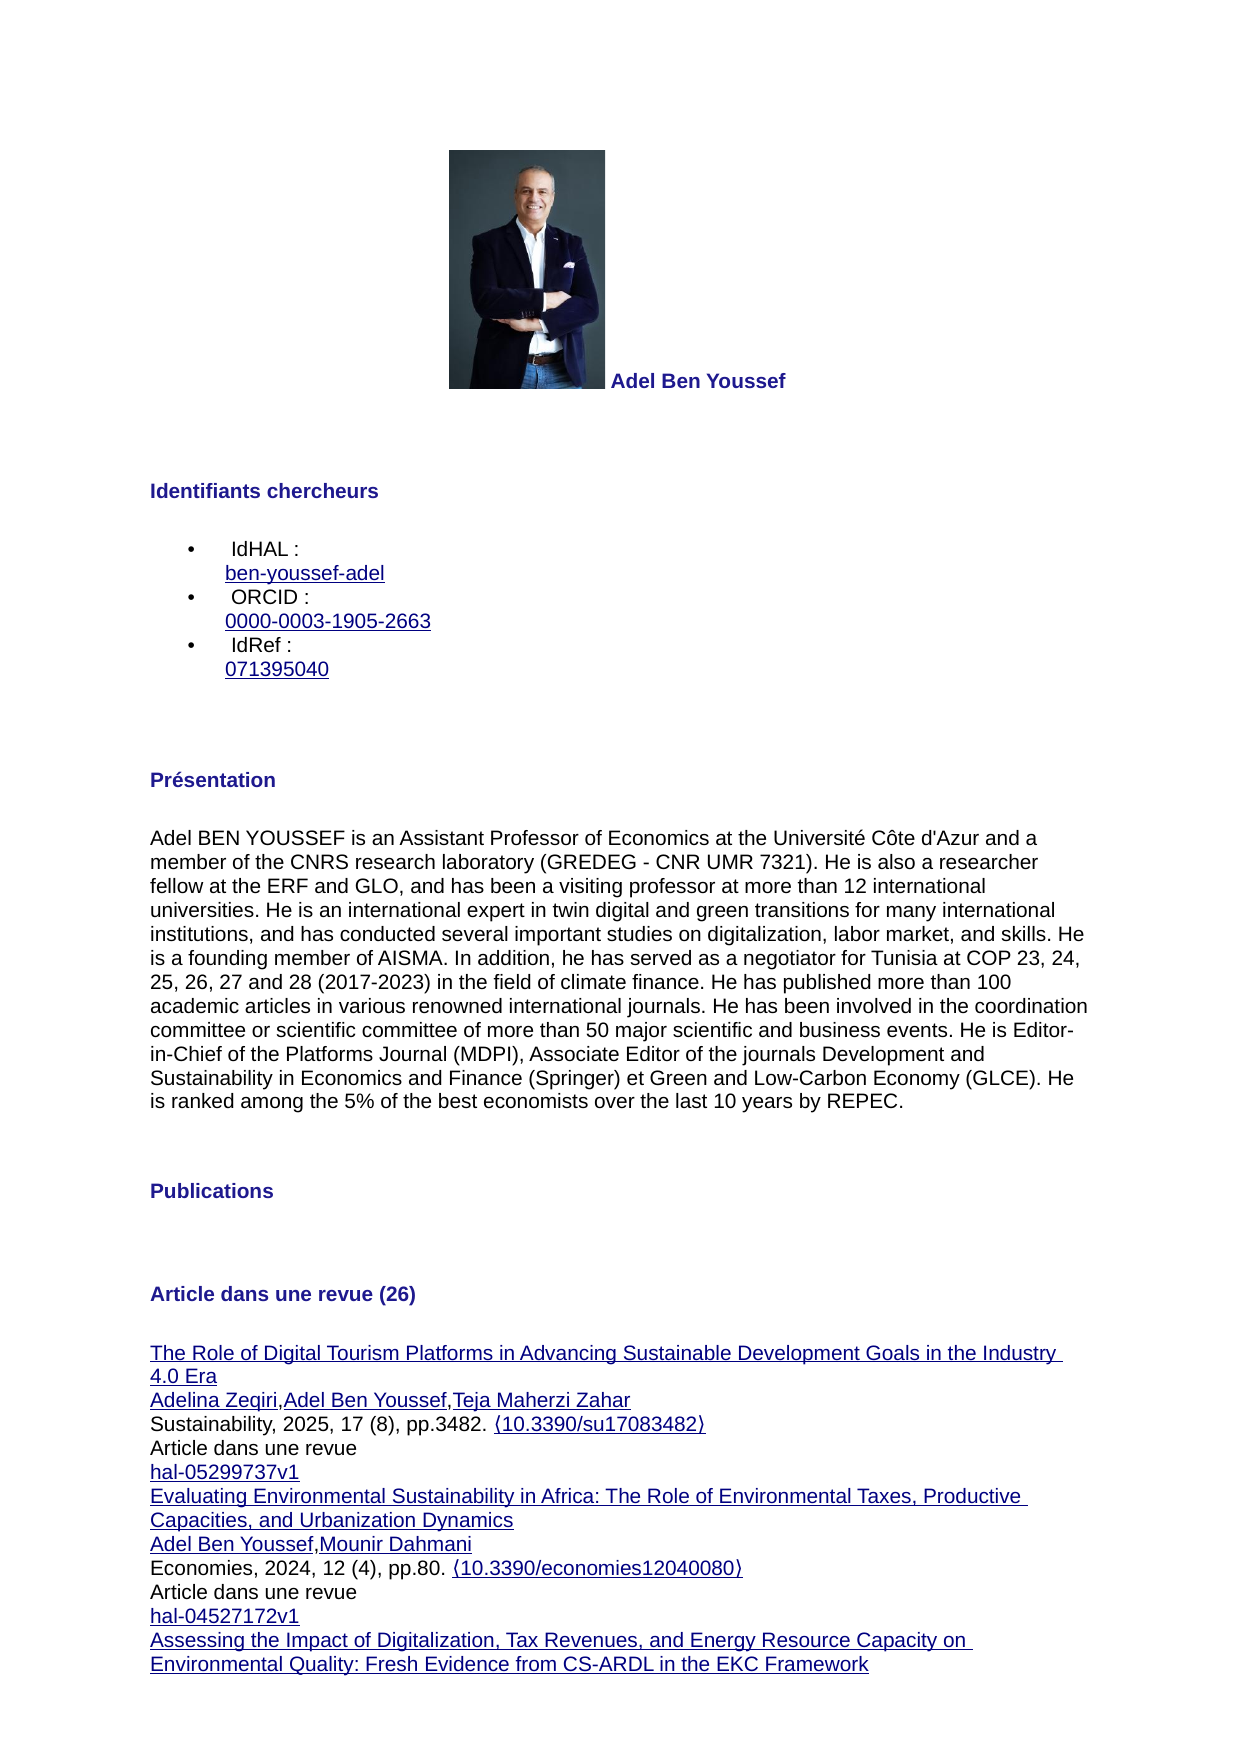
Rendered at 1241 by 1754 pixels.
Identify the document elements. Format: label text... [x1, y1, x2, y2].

list ben-youssef-adel [187, 561, 1090, 585]
list 071395040 [187, 657, 1090, 681]
list 0000-0003-1905-2663 [187, 609, 1090, 633]
subtitle Identifiants chercheurs [150, 479, 1090, 503]
subtitle Adel Ben Youssef [150, 150, 1090, 392]
list ORCID : [187, 585, 1090, 609]
subtitle Article dans une revue (26) [150, 1282, 1090, 1306]
table_cell Evaluating Environmental Sustainability in Africa: The Role of Environmental Taxes, Productive Capacities, and Urbanization Dynamics Adel Ben Youssef,Mounir Dahmani Economies, 2024, 12 (4), pp.80. ⟨10.3390/economies12040080⟩ Article dans une revue hal-04527172v1 [150, 1484, 1090, 1628]
subtitle Présentation [150, 767, 1090, 791]
table_header The Role of Digital Tourism Platforms in Advancing Sustainable Development Goals in the Industry 4.0 Era Adelina Zeqiri,Adel Ben Youssef,Teja Maherzi Zahar Sustainability, 2025, 17 (8), pp.3482. ⟨10.3390/su17083482⟩ Article dans une revue hal-05299737v1 [150, 1340, 1090, 1484]
list IdHAL : [187, 537, 1090, 561]
picture [449, 150, 606, 389]
table_cell Assessing the Impact of Digitalization, Tax Revenues, and Energy Resource Capacity on Environmental Quality: Fresh Evidence from CS-ARDL in the EKC Framework [150, 1628, 1090, 1676]
subtitle Publications [150, 1179, 1090, 1203]
text Adel BEN YOUSSEF is an Assistant Professor of Economics at the Université Côte d'Azur and a member of the CNRS research laboratory (GREDEG - CNR UMR 7321). He is also a researcher fellow at the ERF and GLO, and has been a visiting professor at more than 12 international universities. He is an international expert in twin digital and green transitions for many international institutions, and has conducted several important studies on digitalization, labor market, and skills. He is a founding member of AISMA. In addition, he has served as a negotiator for Tunisia at COP 23, 24, 25, 26, 27 and 28 (2017-2023) in the field of climate finance. He has published more than 100 academic articles in various renowned international journals. He has been involved in the coordination committee or scientific committee of more than 50 major scientific and business events. He is Editor-in-Chief of the Platforms Journal (MDPI), Associate Editor of the journals Development and Sustainability in Economics and Finance (Springer) et Green and Low-Carbon Economy (GLCE). He is ranked among the 5% of the best economists over the last 10 years by REPEC. [150, 826, 1090, 1113]
list IdRef : [187, 633, 1090, 657]
